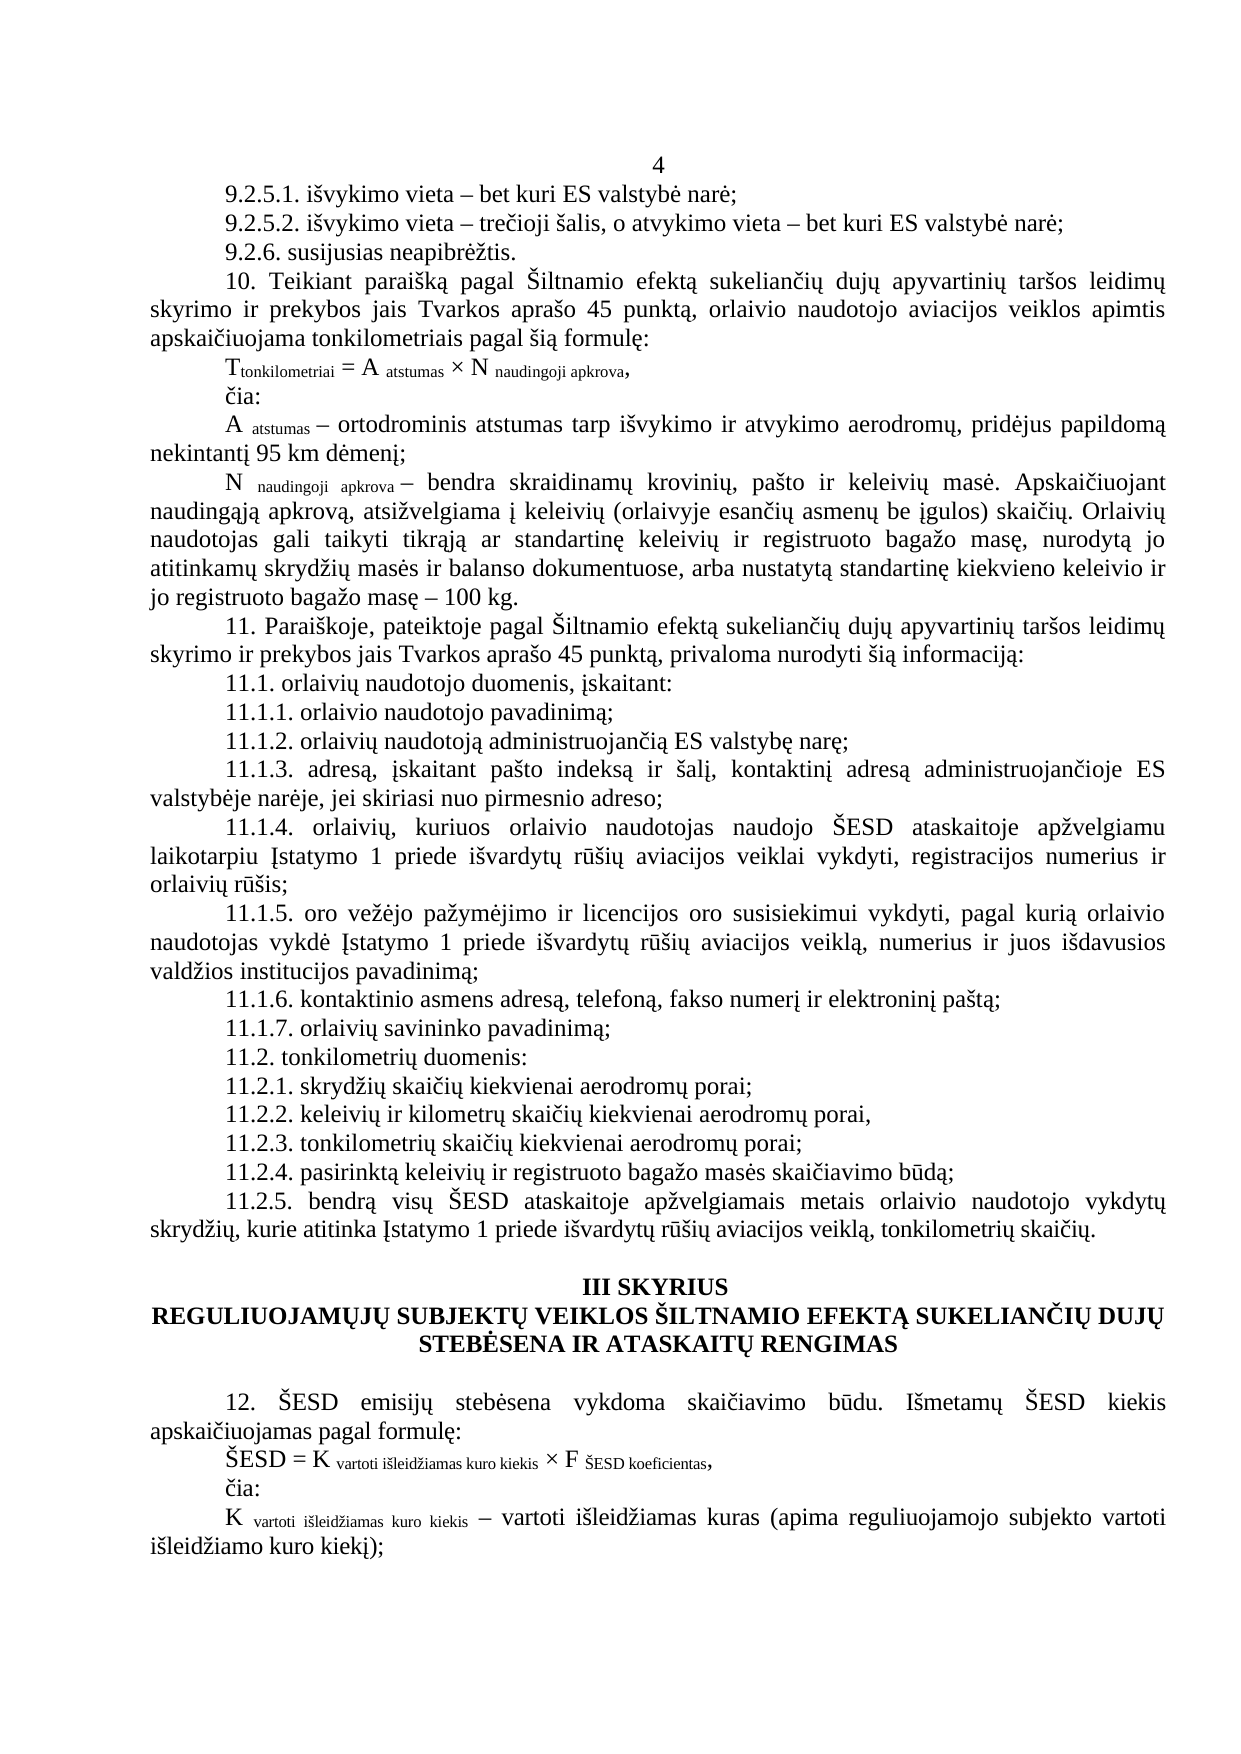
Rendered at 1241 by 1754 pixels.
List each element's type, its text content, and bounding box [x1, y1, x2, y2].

text 11.1.7. orlaivių savininko pavadinimą; [150, 1013, 1167, 1042]
text REGULIUOJAMŲJŲ SUBJEKTŲ veiklos ŠILTNAMIO EFEKTĄ SUKELIANČIŲ DUJŲ [150, 1301, 1167, 1329]
text 11.1.5. oro vežėjo pažymėjimo ir licencijos oro susisiekimui vykdyti, pagal kurią orlaivio naudotojas vykdė Įstatymo 1 priede išvardytų rūšių aviacijos veiklą, numerius ir juos išdavusios valdžios institucijos pavadinimą; [150, 898, 1167, 984]
text 11.2.5. bendrą visų ŠESD ataskaitoje apžvelgiamais metais orlaivio naudotojo vykdytų skrydžių, kurie atitinka Įstatymo 1 priede išvardytų rūšių aviacijos veiklą, tonkilometrių skaičių. [150, 1186, 1167, 1243]
text 11.2.2. keleivių ir kilometrų skaičių kiekvienai aerodromų porai, [150, 1099, 1167, 1128]
text 11.1.2. orlaivių naudotoją administruojančią ES valstybę narę; [150, 726, 1167, 754]
text STEBĖSENA IR ATASKAITŲ RENGIMAS [150, 1329, 1167, 1358]
text Ttonkilometriai = A atstumas × N naudingoji apkrova, [150, 352, 1167, 381]
text 12. ŠESD emisijų stebėsena vykdoma skaičiavimo būdu. Išmetamų ŠESD kiekis apskaičiuojamas pagal formulę: [150, 1387, 1167, 1444]
text 11.2.3. tonkilometrių skaičių kiekvienai aerodromų porai; [150, 1128, 1167, 1157]
text 11.2.4. pasirinktą keleivių ir registruoto bagažo masės skaičiavimo būdą; [150, 1157, 1167, 1186]
text ŠESD = K vartoti išleidžiamas kuro kiekis × F ŠESD koeficientas, [150, 1444, 1167, 1473]
text 9.2.5.2. išvykimo vieta – trečioji šalis, o atvykimo vieta – bet kuri ES valstybė narė; [150, 208, 1167, 237]
text čia: [150, 1473, 1167, 1502]
text 11.2.1. skrydžių skaičių kiekvienai aerodromų porai; [150, 1071, 1167, 1099]
text A atstumas – ortodrominis atstumas tarp išvykimo ir atvykimo aerodromų, pridėjus papildomą nekintantį 95 km dėmenį; [150, 409, 1167, 467]
text 11.2. tonkilometrių duomenis: [150, 1042, 1167, 1071]
text 11.1.6. kontaktinio asmens adresą, telefoną, fakso numerį ir elektroninį paštą; [150, 984, 1167, 1013]
text 10. Teikiant paraišką pagal Šiltnamio efektą sukeliančių dujų apyvartinių taršos leidimų skyrimo ir prekybos jais Tvarkos aprašo 45 punktą, orlaivio naudotojo aviacijos veiklos apimtis apskaičiuojama tonkilometriais pagal šią formulę: [150, 266, 1167, 352]
text 11.1.1. orlaivio naudotojo pavadinimą; [150, 697, 1167, 726]
text 11.1.4. orlaivių, kuriuos orlaivio naudotojas naudojo ŠESD ataskaitoje apžvelgiamu laikotarpiu Įstatymo 1 priede išvardytų rūšių aviacijos veiklai vykdyti, registracijos numerius ir orlaivių rūšis; [150, 812, 1167, 898]
text 11. Paraiškoje, pateiktoje pagal Šiltnamio efektą sukeliančių dujų apyvartinių taršos leidimų skyrimo ir prekybos jais Tvarkos aprašo 45 punktą, privaloma nurodyti šią informaciją: [150, 611, 1167, 668]
text N naudingoji apkrova – bendra skraidinamų krovinių, pašto ir keleivių masė. Apskaičiuojant naudingąją apkrovą, atsižvelgiama į keleivių (orlaivyje esančių asmenų be įgulos) skaičių. Orlaivių naudotojas gali taikyti tikrąją ar standartinę keleivių ir registruoto bagažo masę, nurodytą jo atitinkamų skrydžių masės ir balanso dokumentuose, arba nustatytą standartinę kiekvieno keleivio ir jo registruoto bagažo masę – 100 kg. [150, 467, 1167, 611]
text čia: [150, 381, 1167, 409]
text III SKYRIUS [150, 1272, 1167, 1301]
text 11.1. orlaivių naudotojo duomenis, įskaitant: [150, 668, 1167, 697]
text 11.1.3. adresą, įskaitant pašto indeksą ir šalį, kontaktinį adresą administruojančioje ES valstybėje narėje, jei skiriasi nuo pirmesnio adreso; [150, 754, 1167, 812]
text 9.2.5.1. išvykimo vieta – bet kuri ES valstybė narė; [150, 179, 1167, 208]
text 9.2.6. susijusias neapibrėžtis. [150, 237, 1167, 266]
text K vartoti išleidžiamas kuro kiekis – vartoti išleidžiamas kuras (apima reguliuojamojo subjekto vartoti išleidžiamo kuro kiekį); [150, 1502, 1167, 1559]
